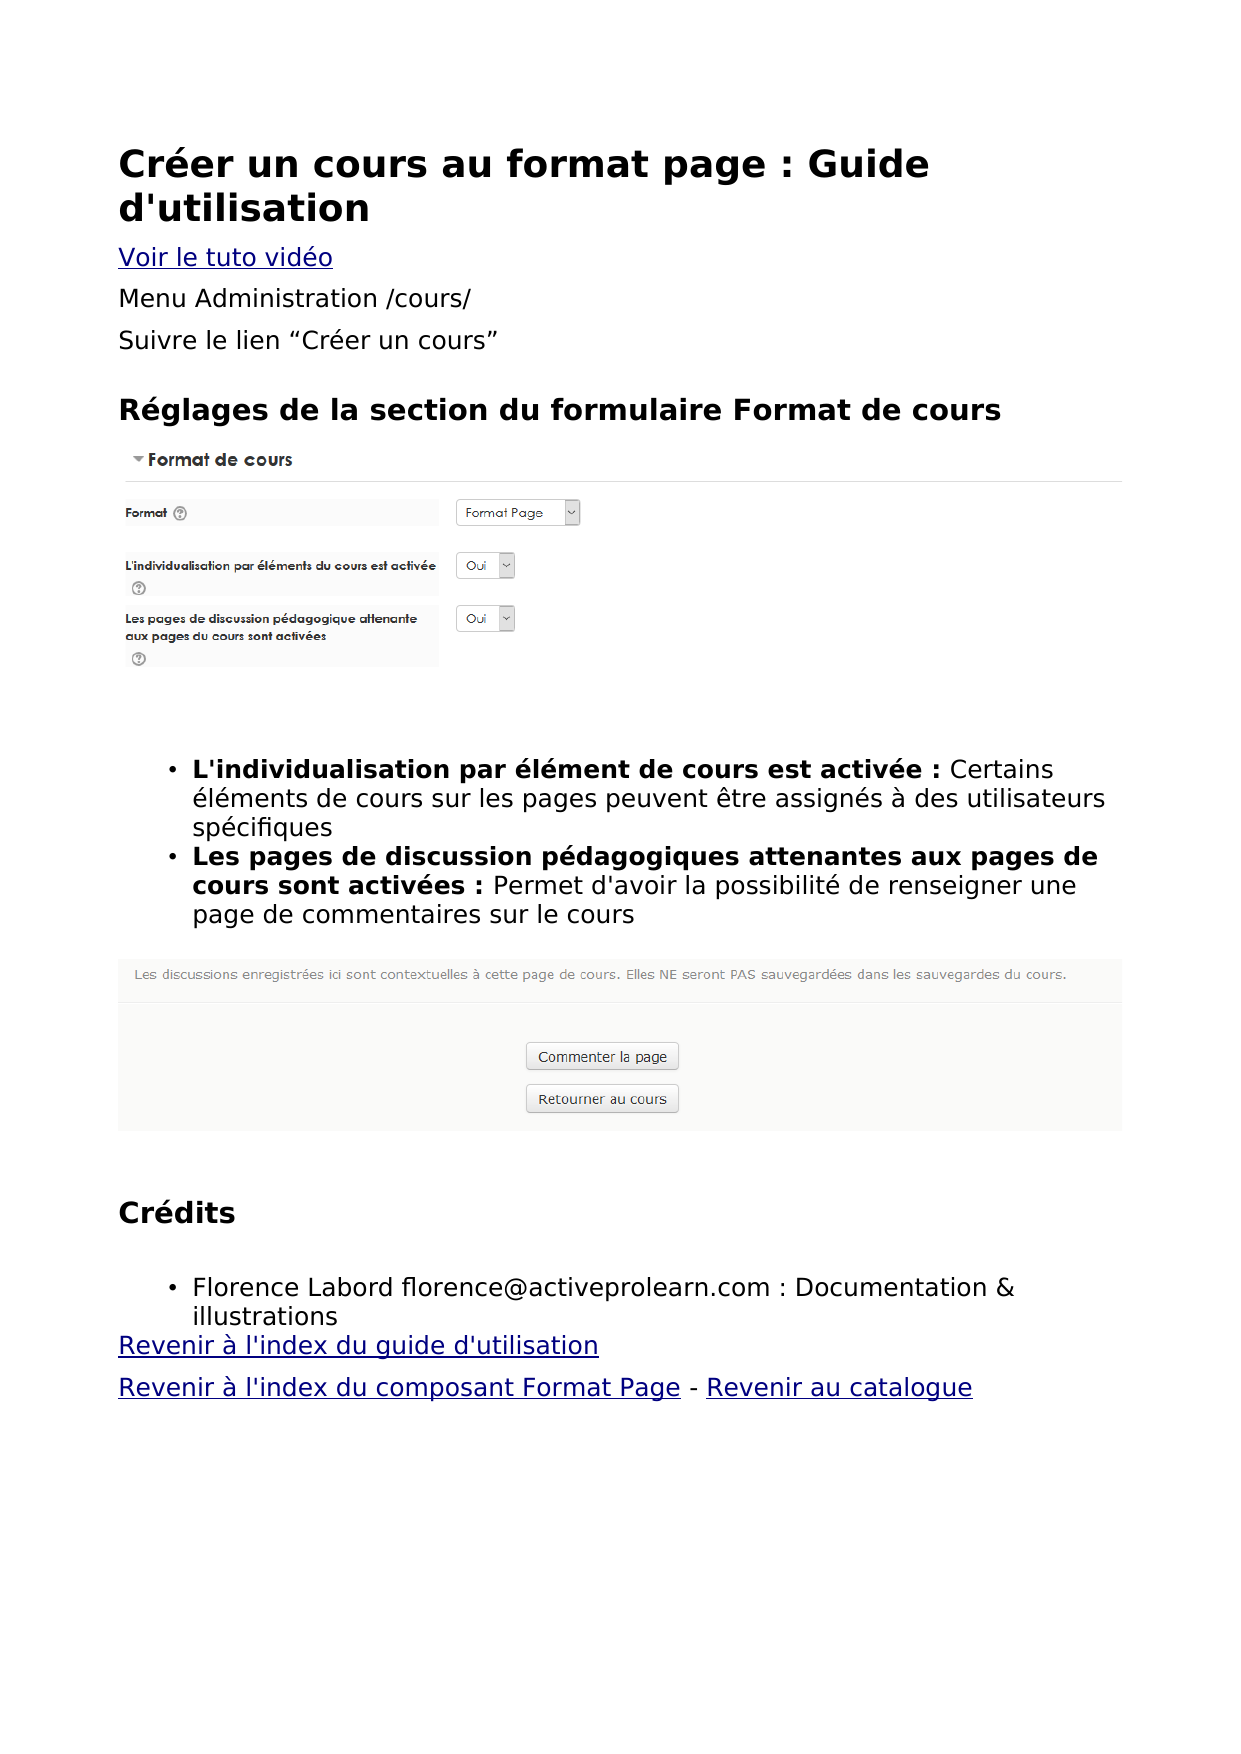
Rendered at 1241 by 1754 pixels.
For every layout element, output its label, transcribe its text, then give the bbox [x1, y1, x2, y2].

subtitle Créer un cours au format page : Guide d'utilisation [118, 143, 1122, 230]
text Voir le tuto vidéo [118, 243, 1122, 272]
text Menu Administration /cours/ [118, 284, 1122, 314]
text Revenir à l'index du composant Format Page - Revenir au catalogue [118, 1373, 1122, 1402]
text Revenir à l'index du guide d'utilisation [118, 1331, 1122, 1360]
subtitle Crédits [118, 1197, 1122, 1231]
list Florence Labord florence@activeprolearn.com : Documentation & illustrations [177, 1273, 1122, 1331]
list Les pages de discussion pédagogiques attenantes aux pages de cours sont activées : Permet d'avoir la possibilité de renseigner une page de commentaires sur le cours [177, 842, 1122, 930]
list L'individualisation par élément de cours est activée : Certains éléments de cours sur les pages peuvent être assignés à des utilisateurs spécifiques [177, 755, 1122, 842]
picture [118, 959, 1123, 1131]
subtitle Réglages de la section du formulaire Format de cours [118, 393, 1122, 427]
picture [118, 439, 1123, 684]
text Suivre le lien “Créer un cours” [118, 326, 1122, 355]
